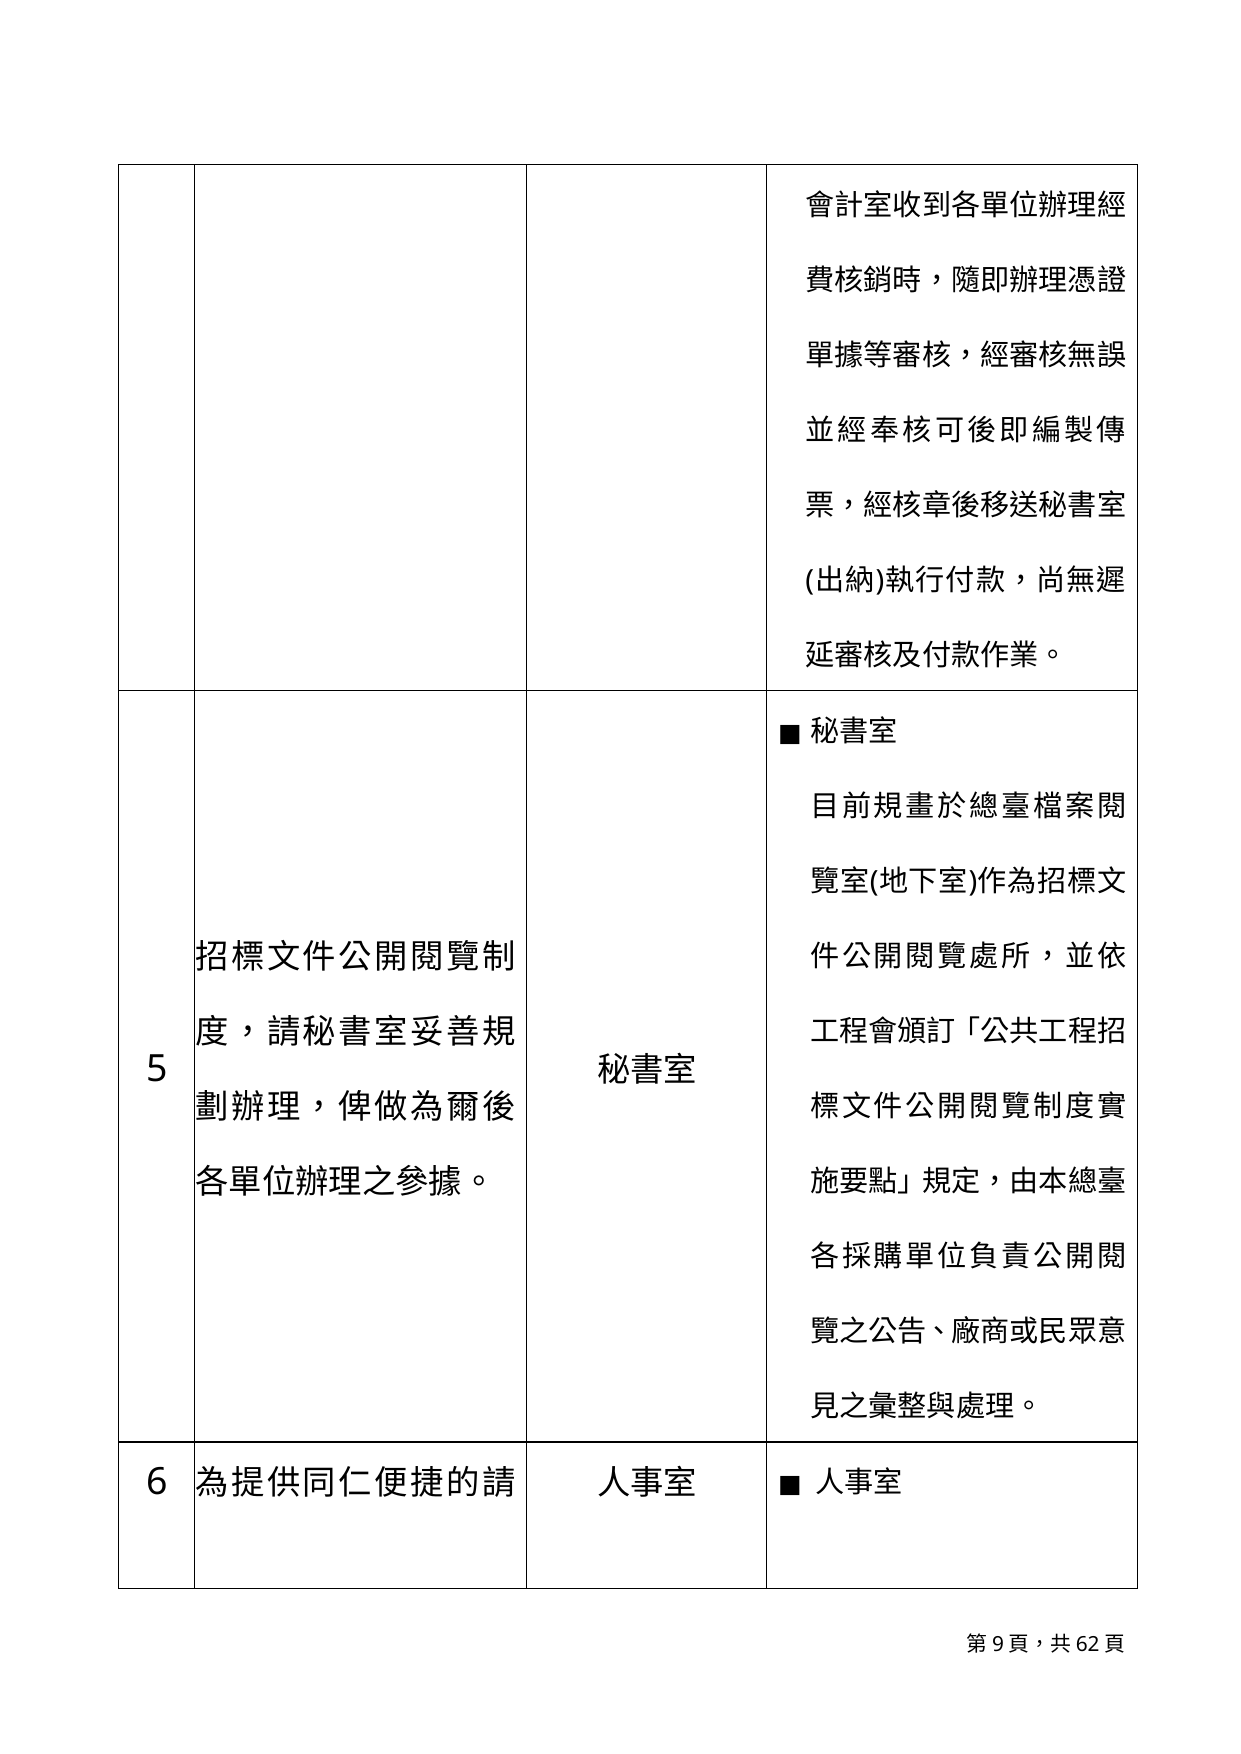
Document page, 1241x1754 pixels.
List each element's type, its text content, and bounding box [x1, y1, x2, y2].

table_cell 航電技術室 有關本室具體做法如下： 針對各類勞務採購案件，責由承辦人員(專人)每月追蹤、檢視各裝修區臺提送之工作及維護紀錄。 經承辦人員(專人)審視工作及維護紀錄符合契約規範後，簽報並辦理核付作業。 檢視付款條件是否符合契約規定。 秘書室 本室辦理採購案，其經費核銷依契約及會計室訂定之「經費結報作業流程手冊」規定辦理。 會計室 會計室收到各單位辦理經費核銷時，隨即辦理憑證單據等審核，經審核無誤並經奉核可後即編製傳票，經核章後移送秘書室(出納)執行付款，尚無遲延審核及付款作業。 [767, 165, 1137, 690]
table_cell [195, 165, 526, 690]
table_cell 秘書室 [527, 691, 766, 1441]
table_cell 人事室 案經洽據曾建置電話請假系統財政部財稅資料中心承辦人員表示，該中心於92年建置電話請假系統，係提供同仁多元請假方式選擇，迄98年時因原建置電話請假程式系統外包廠商（欣宇科技）程式設計人員林陽先生離職，該公司已無能力繼續維護，故終止電話請假系統合約，改回歸線上請假作業。 本案擬請臺北裝修區臺就是否建置電話請假系統之優勢劣勢評估後審酌辦理。 臺北裝修區臺 財政部財稅資料中心曾於民國92年建置電話語音請假系統，但建置後發現不盡理想，如：語音請假無法作檢核的動作，使得少數同仁得以規避檢核；假別改變，語音即須重新錄製且需費用過多，故多年前已廢止不用。經詢問該系統建置廠商欣宇科技公司表示，因目前網路發達，上網請假時效比電話語音快很多，所以公司行號建置的意願低落，該公司已停止相關系統的服務。 就總臺差勤系統層面而言： 公出差假、請假事由無法由電話中輸入，若欲事後補填，則必須由「已批核表單修改」中修改假單，反而增加主管與同仁負擔。 總臺假單輸入項目繁多，若欲以電話語音輸入，不但費時，且浪費同仁電話費。 經詢問總臺差勤系統建置及維護廠商中華電信，該公司並無電話語音請假系統建置方案，若由其他公司建置，可能造成系統介接與資料庫一致性問題。且建置後，每年的系統維護費勢必會增加。 若同仁欲於非上班地點請假，可利用外部網路以VPN連上差勤系統，或打電話請同仁代請(總臺差勤系統允許以自己的帳號幫其他同仁請假)，時效皆比電話語音請假來得快。 綜合以上各點，本區臺建議無需建置電話語音請假系統。 [767, 1443, 1137, 1588]
table_cell 人事室 [527, 1443, 766, 1588]
table_cell 秘書室 目前規畫於總臺檔案閱覽室(地下室)作為招標文件公開閱覽處所，並依工程會頒訂「公共工程招標文件公開閱覽制度實施要點」規定，由本總臺各採購單位負責公開閱覽之公告、廠商或民眾意見之彙整與處理。 [767, 691, 1137, 1441]
table_cell [119, 165, 194, 690]
table_cell 5 [119, 691, 194, 1441]
table_cell [527, 165, 766, 690]
table_cell 招標文件公開閱覽制度，請秘書室妥善規劃辦理，俾做為爾後各單位辦理之參據。 [195, 691, 526, 1441]
table_cell 6 [119, 1443, 194, 1588]
table_cell 為提供同仁便捷的請 [195, 1443, 526, 1588]
